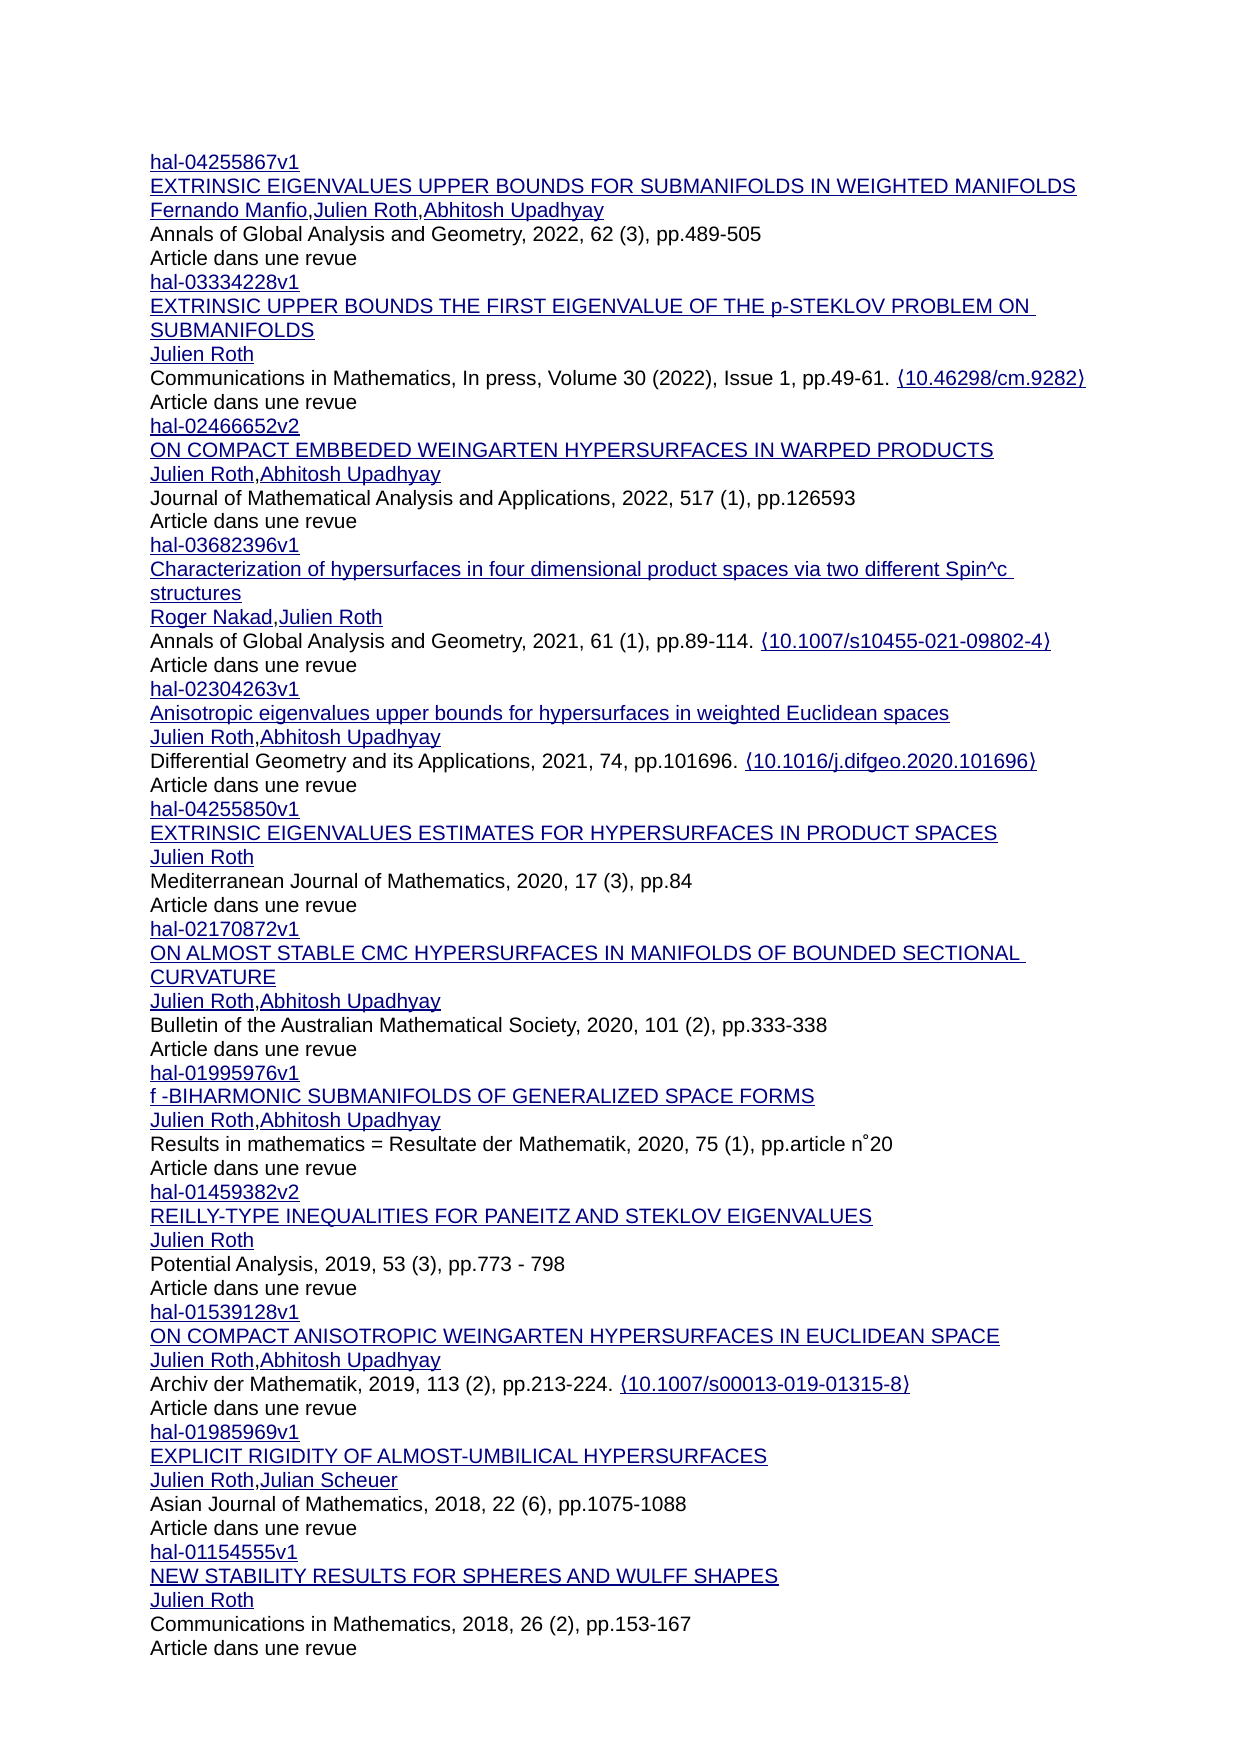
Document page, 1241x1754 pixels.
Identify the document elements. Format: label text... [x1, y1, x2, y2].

table_cell EXPLICIT RIGIDITY OF ALMOST-UMBILICAL HYPERSURFACES Julien Roth,Julian Scheuer Asian Journal of Mathematics, 2018, 22 (6), pp.1075-1088 Article dans une revue hal-01154555v1 [150, 1444, 1090, 1563]
table_cell EXTRINSIC EIGENVALUES UPPER BOUNDS FOR SUBMANIFOLDS IN WEIGHTED MANIFOLDS Fernando Manfio,Julien Roth,Abhitosh Upadhyay Annals of Global Analysis and Geometry, 2022, 62 (3), pp.489-505 Article dans une revue hal-03334228v1 [150, 174, 1090, 294]
table_cell REILLY-TYPE INEQUALITIES FOR PANEITZ AND STEKLOV EIGENVALUES Julien Roth Potential Analysis, 2019, 53 (3), pp.773 - 798 Article dans une revue hal-01539128v1 [150, 1204, 1090, 1324]
table_cell EXTRINSIC UPPER BOUNDS THE FIRST EIGENVALUE OF THE p-STEKLOV PROBLEM ON SUBMANIFOLDS Julien Roth Communications in Mathematics, In press, Volume 30 (2022), Issue 1, pp.49-61. ⟨10.46298/cm.9282⟩ Article dans une revue hal-02466652v2 [150, 294, 1090, 437]
table_cell ON COMPACT EMBBEDED WEINGARTEN HYPERSURFACES IN WARPED PRODUCTS Julien Roth,Abhitosh Upadhyay Journal of Mathematical Analysis and Applications, 2022, 517 (1), pp.126593 Article dans une revue hal-03682396v1 [150, 438, 1090, 557]
table_cell hal-04255867v1 [150, 150, 1090, 174]
table_cell Anisotropic eigenvalues upper bounds for hypersurfaces in weighted Euclidean spaces Julien Roth,Abhitosh Upadhyay Differential Geometry and its Applications, 2021, 74, pp.101696. ⟨10.1016/j.difgeo.2020.101696⟩ Article dans une revue hal-04255850v1 [150, 701, 1090, 821]
table_cell f -BIHARMONIC SUBMANIFOLDS OF GENERALIZED SPACE FORMS Julien Roth,Abhitosh Upadhyay Results in mathematics = Resultate der Mathematik, 2020, 75 (1), pp.article n˚20 Article dans une revue hal-01459382v2 [150, 1084, 1090, 1204]
table_cell ON COMPACT ANISOTROPIC WEINGARTEN HYPERSURFACES IN EUCLIDEAN SPACE Julien Roth,Abhitosh Upadhyay Archiv der Mathematik, 2019, 113 (2), pp.213-224. ⟨10.1007/s00013-019-01315-8⟩ Article dans une revue hal-01985969v1 [150, 1324, 1090, 1444]
table_cell EXTRINSIC EIGENVALUES ESTIMATES FOR HYPERSURFACES IN PRODUCT SPACES Julien Roth Mediterranean Journal of Mathematics, 2020, 17 (3), pp.84 Article dans une revue hal-02170872v1 [150, 821, 1090, 941]
table_cell NEW STABILITY RESULTS FOR SPHERES AND WULFF SHAPES Julien Roth Communications in Mathematics, 2018, 26 (2), pp.153-167 Article dans une revue [150, 1564, 1090, 1659]
table_cell ON ALMOST STABLE CMC HYPERSURFACES IN MANIFOLDS OF BOUNDED SECTIONAL CURVATURE Julien Roth,Abhitosh Upadhyay Bulletin of the Australian Mathematical Society, 2020, 101 (2), pp.333-338 Article dans une revue hal-01995976v1 [150, 941, 1090, 1084]
table_cell Characterization of hypersurfaces in four dimensional product spaces via two different Spin^c structures Roger Nakad,Julien Roth Annals of Global Analysis and Geometry, 2021, 61 (1), pp.89-114. ⟨10.1007/s10455-021-09802-4⟩ Article dans une revue hal-02304263v1 [150, 557, 1090, 701]
